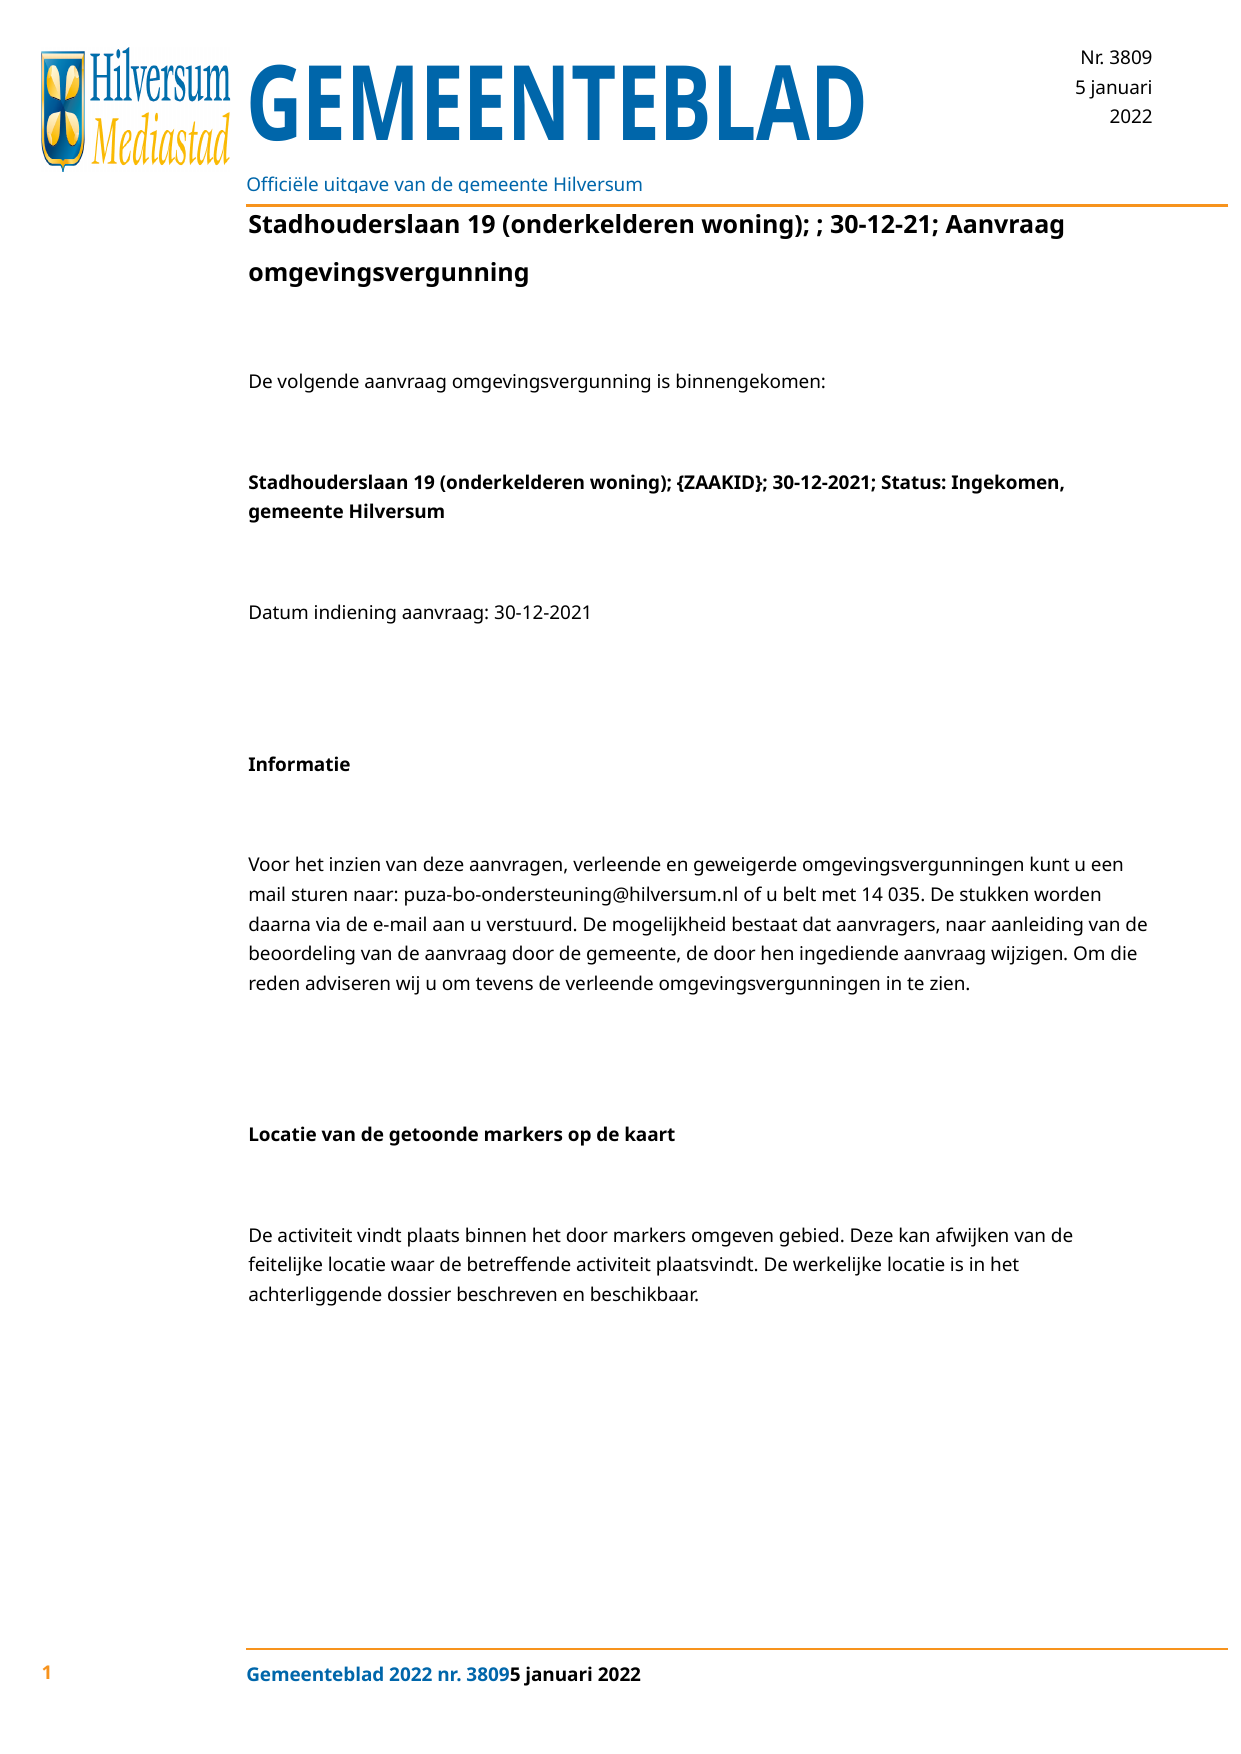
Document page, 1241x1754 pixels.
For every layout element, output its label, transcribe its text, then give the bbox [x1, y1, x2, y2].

text De activiteit vindt plaats binnen het door markers omgeven gebied. Deze kan afwijken van de feitelijke locatie waar de betreffende activiteit plaatsvindt. De werkelijke locatie is in het achterliggende dossier beschreven en beschikbaar. [248, 1222, 1152, 1307]
text Stadhouderslaan 19 (onderkelderen woning); {ZAAKID}; 30-12-2021; Status: Ingekomen, gemeente Hilversum [248, 469, 1152, 524]
text De volgende aanvraag omgevingsvergunning is binnengekomen: [248, 368, 1152, 394]
text Stadhouderslaan 19 (onderkelderen woning); ; 30-12-21; Aanvraag omgevingsvergunning [248, 207, 1152, 288]
picture [41, 47, 231, 172]
text Datum indiening aanvraag: 30-12-2021 [248, 599, 1152, 625]
text Voor het inzien van deze aanvragen, verleende en geweigerde omgevingsvergunningen kunt u een mail sturen naar: puza-bo-ondersteuning@hilversum.nl of u belt met 14 035. De stukken worden daarna via de e-mail aan u verstuurd. De mogelijkheid bestaat dat aanvragers, naar aanleiding van de beoordeling van de aanvraag door de gemeente, de door hen ingediende aanvraag wijzigen. Om die reden adviseren wij u om tevens de verleende omgevingsvergunningen in te zien. [248, 852, 1152, 996]
text Locatie van de getoonde markers op de kaart [248, 1121, 1152, 1147]
text Informatie [248, 751, 1152, 777]
